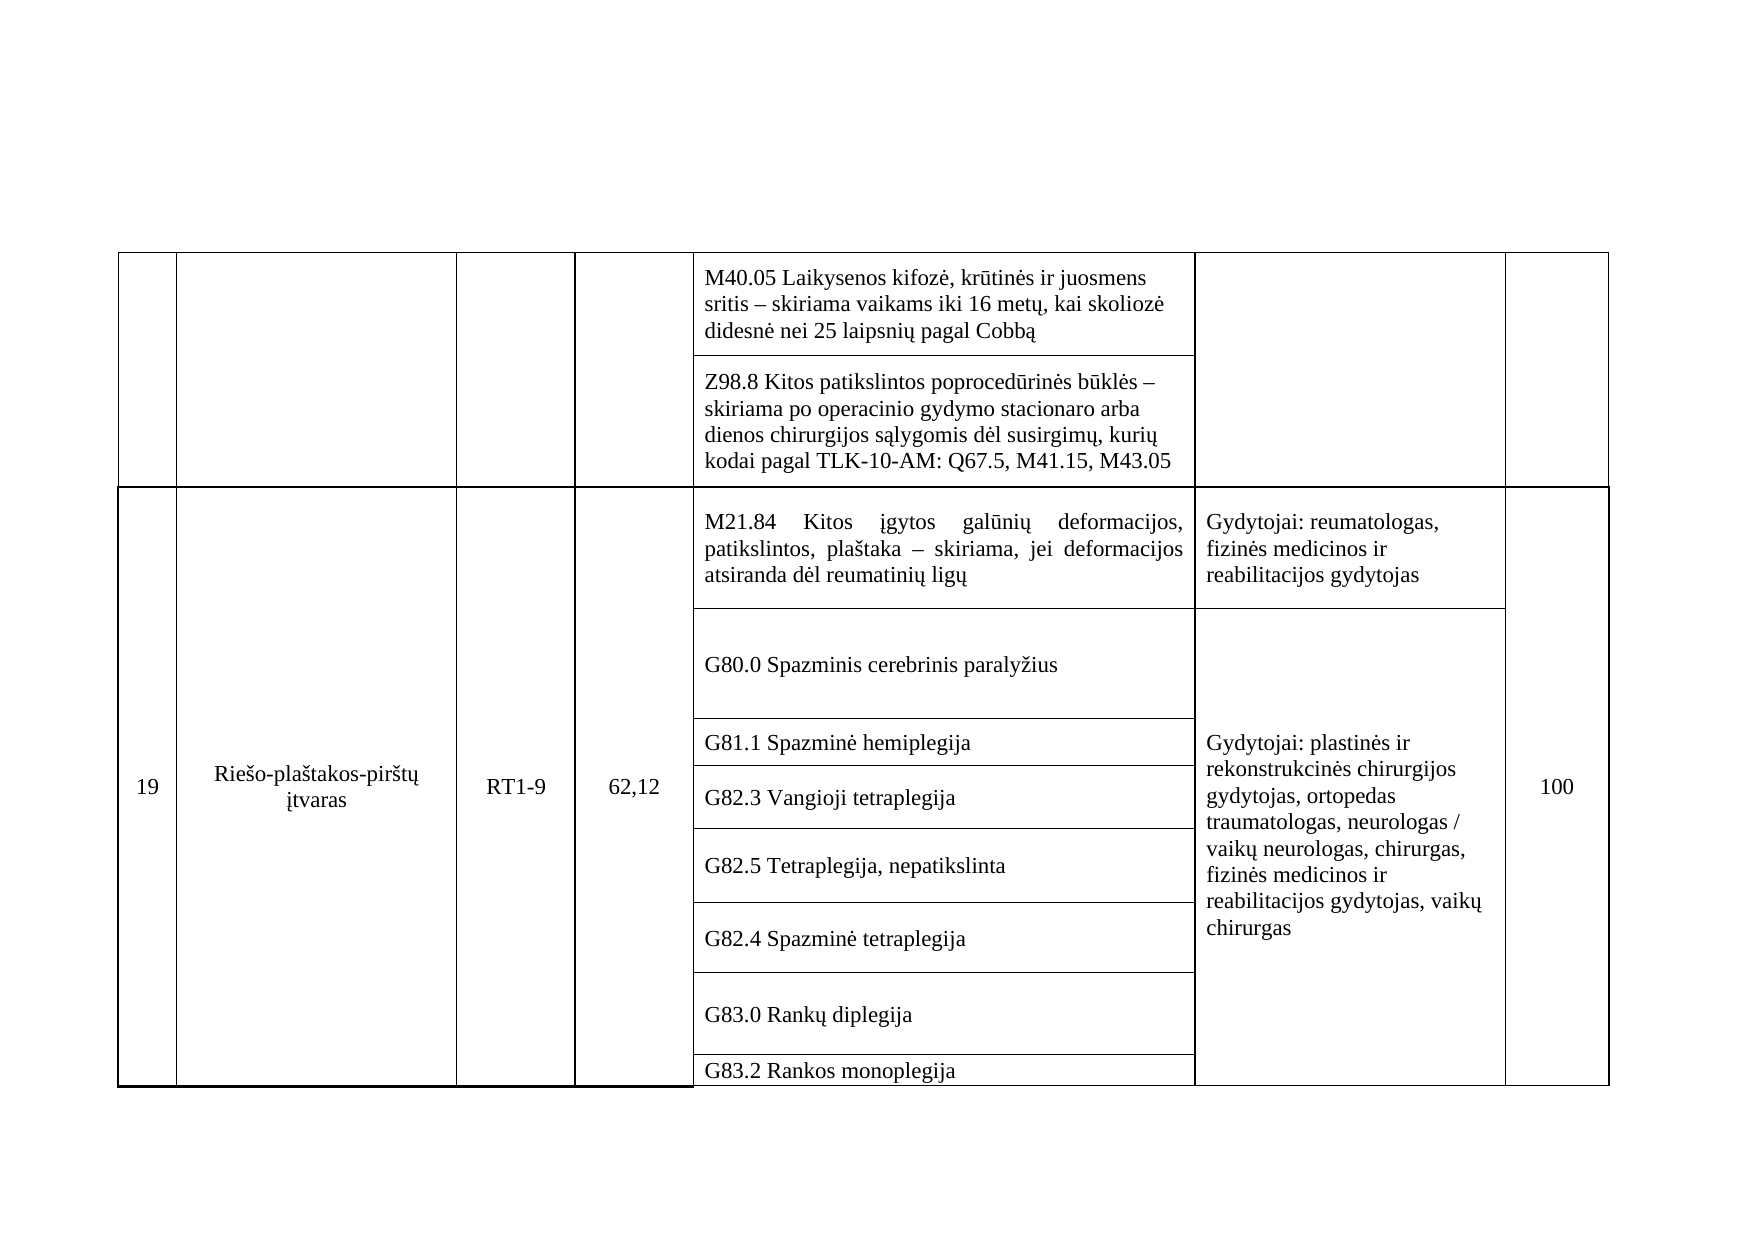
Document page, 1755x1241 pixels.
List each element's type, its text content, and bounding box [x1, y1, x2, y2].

table_header [1196, 253, 1505, 486]
table_cell G80.0 Spazminis cerebrinis paralyžius [694, 609, 1194, 718]
table_cell G83.2 Rankos monoplegija [694, 1055, 1194, 1085]
table_header M40.05 Laikysenos kifozė, krūtinės ir juosmens sritis – skiriama vaikams iki 16 metų, kai skoliozė didesnė nei 25 laipsnių pagal Cobbą [694, 253, 1194, 354]
table_cell G81.1 Spazminė hemiplegija [694, 719, 1194, 765]
table_cell Riešo-plaštakos-pirštų įtvaras [177, 488, 456, 1085]
table_header [457, 253, 574, 486]
table_cell 100 [1506, 488, 1608, 1085]
table_cell Gydytojai: plastinės ir rekonstrukcinės chirurgijos gydytojas, ortopedas traumatologas, neurologas / vaikų neurologas, chirurgas, fizinės medicinos ir reabilitacijos gydytojas, vaikų chirurgas [1196, 609, 1505, 1085]
table_cell 19 [119, 488, 176, 1085]
table_cell RT1-9 [457, 488, 574, 1085]
table_cell M21.84 Kitos įgytos galūnių deformacijos, patikslintos, plaštaka – skiriama, jei deformacijos atsiranda dėl reumatinių ligų [694, 488, 1194, 608]
table_header [177, 253, 456, 486]
table_cell G82.5 Tetraplegija, nepatikslinta [694, 829, 1194, 902]
table_header [119, 253, 176, 486]
table_cell G82.4 Spazminė tetraplegija [694, 903, 1194, 972]
table_cell 62,12 [576, 488, 693, 1085]
table_cell Z98.8 Kitos patikslintos poprocedūrinės būklės – skiriama po operacinio gydymo stacionaro arba dienos chirurgijos sąlygomis dėl susirgimų, kurių kodai pagal TLK-10-AM: Q67.5, M41.15, M43.05 [694, 356, 1194, 486]
table_cell G82.3 Vangioji tetraplegija [694, 766, 1194, 828]
table_cell Gydytojai: reumatologas, fizinės medicinos ir reabilitacijos gydytojas [1196, 488, 1505, 608]
table_header [1506, 253, 1608, 486]
table_cell G83.0 Rankų diplegija [694, 973, 1194, 1054]
table_header [576, 253, 693, 486]
